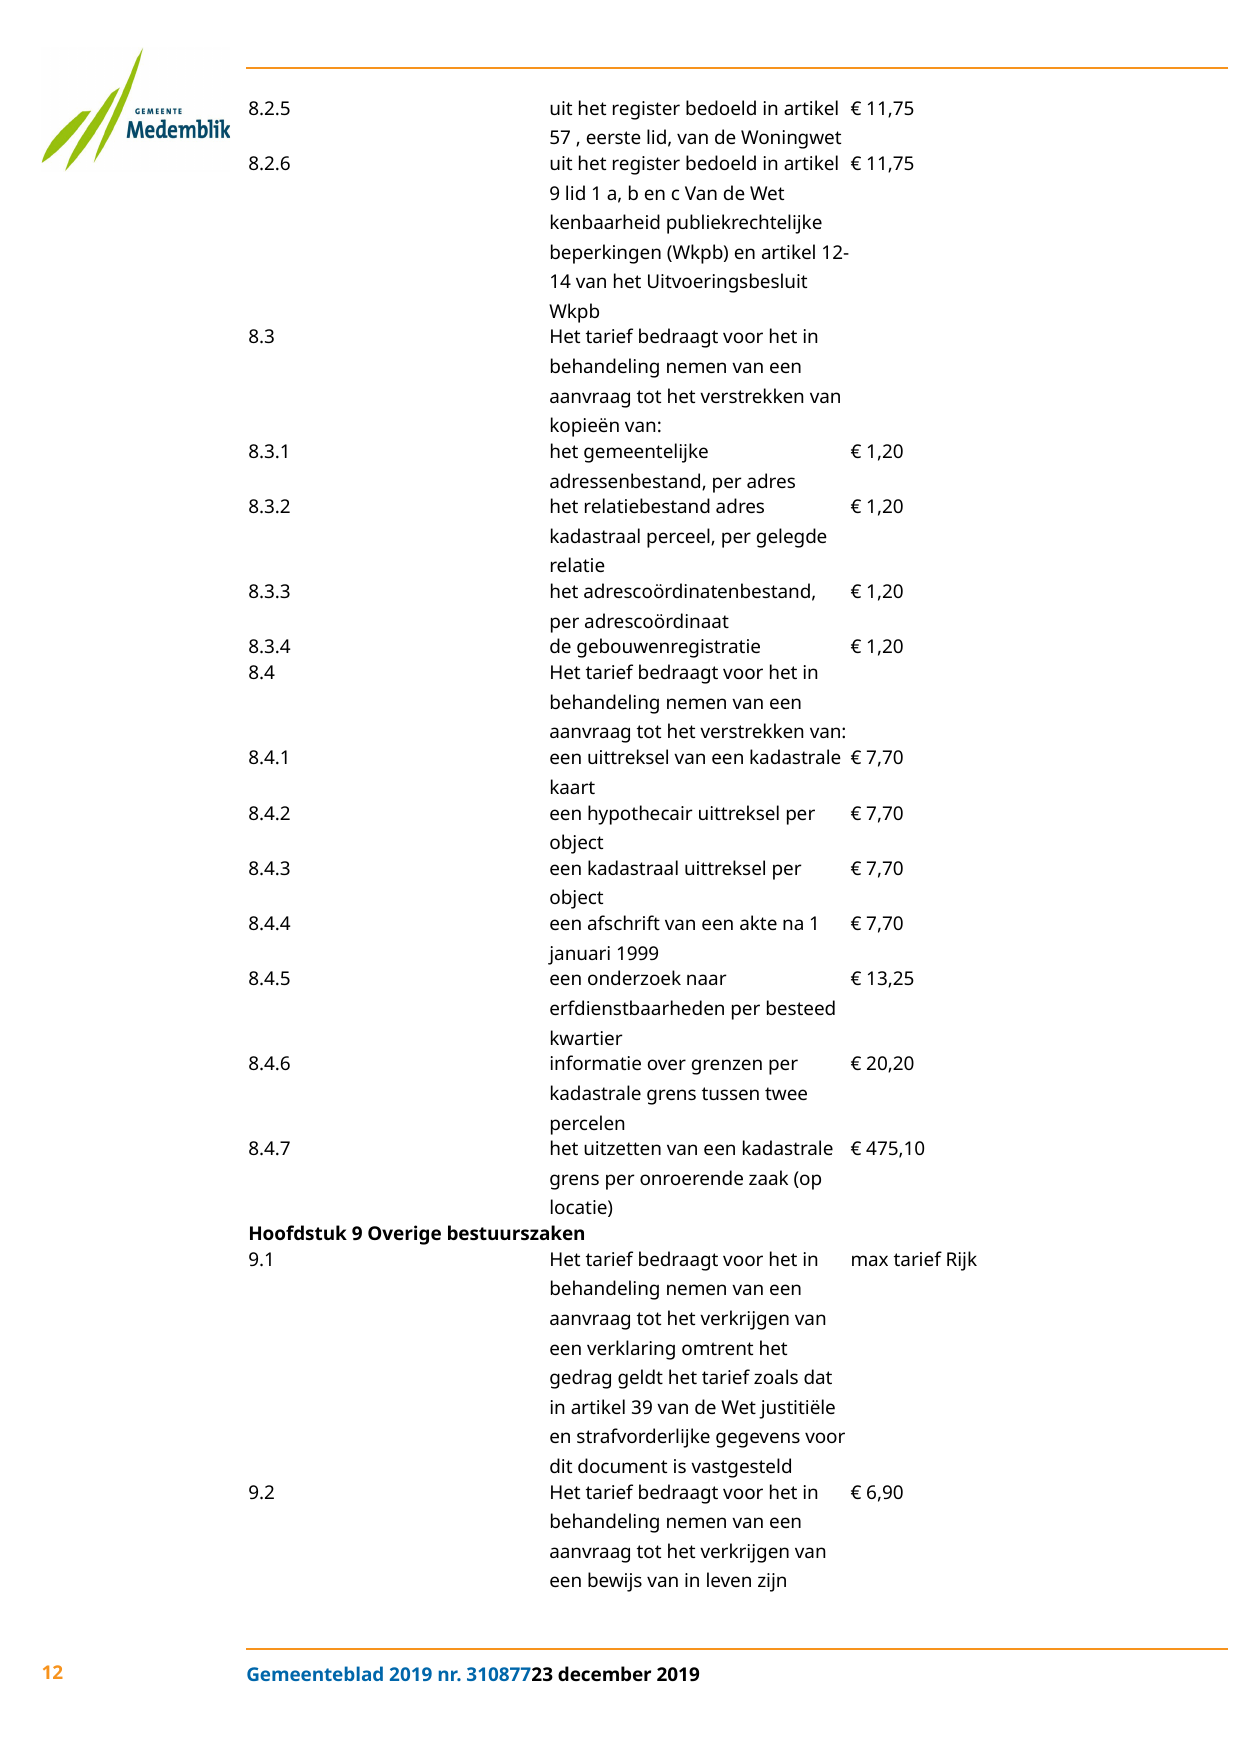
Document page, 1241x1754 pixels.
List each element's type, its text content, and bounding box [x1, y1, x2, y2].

table_cell 8.4.5 [248, 966, 549, 1051]
table_cell 8.4.4 [248, 910, 549, 966]
table_cell 8.4.3 [248, 855, 549, 910]
table_cell € 11,75 [850, 95, 1152, 150]
table_cell informatie over grenzen per kadastrale grens tussen twee percelen [549, 1051, 850, 1135]
table_cell 8.3.3 [248, 579, 549, 634]
table_cell 9.1 [248, 1246, 549, 1479]
table_cell 8.4.1 [248, 744, 549, 800]
table_cell max tarief Rijk [850, 1246, 1152, 1479]
table_cell € 1,20 [850, 579, 1152, 634]
table_cell Het tarief bedraagt voor het in behandeling nemen van een aanvraag tot het verstrekken van: [549, 660, 850, 744]
table_cell € 20,20 [850, 1051, 1152, 1135]
table_cell een uittreksel van een kadastrale kaart [549, 744, 850, 800]
table_cell 8.4.7 [248, 1135, 549, 1220]
table_cell 8.3.2 [248, 494, 549, 578]
table_cell 9.2 [248, 1479, 549, 1593]
table_cell 8.4.6 [248, 1051, 549, 1135]
table_cell 8.2.6 [248, 150, 549, 324]
table_cell een hypothecair uittreksel per object [549, 800, 850, 855]
table_cell € 1,20 [850, 634, 1152, 659]
table_cell 8.3.4 [248, 634, 549, 659]
table_cell € 7,70 [850, 855, 1152, 910]
table_cell € 7,70 [850, 800, 1152, 855]
table_cell € 475,10 [850, 1135, 1152, 1220]
table_cell een afschrift van een akte na 1 januari 1999 [549, 910, 850, 966]
table_cell 8.4 [248, 660, 549, 744]
table_cell 8.3.1 [248, 438, 549, 493]
table_cell een onderzoek naar erfdienstbaarheden per besteed kwartier [549, 966, 850, 1051]
table_cell 8.3 [248, 324, 549, 438]
table_cell [850, 324, 1152, 438]
table_cell uit het register bedoeld in artikel 9 lid 1 a, b en c Van de Wet kenbaarheid publiekrechtelijke beperkingen (Wkpb) en artikel 12-14 van het Uitvoeringsbesluit Wkpb [549, 150, 850, 324]
table_cell Het tarief bedraagt voor het in behandeling nemen van een aanvraag tot het verkrijgen van een bewijs van in leven zijn [549, 1479, 850, 1593]
table_cell € 13,25 [850, 966, 1152, 1051]
table_cell uit het register bedoeld in artikel 57 , eerste lid, van de Woningwet [549, 95, 850, 150]
table_cell Het tarief bedraagt voor het in behandeling nemen van een aanvraag tot het verstrekken van kopieën van: [549, 324, 850, 438]
table_cell een kadastraal uittreksel per object [549, 855, 850, 910]
table_cell het gemeentelijke adressenbestand, per adres [549, 438, 850, 493]
table_cell € 7,70 [850, 744, 1152, 800]
table_cell het uitzetten van een kadastrale grens per onroerende zaak (op locatie) [549, 1135, 850, 1220]
picture [41, 47, 231, 172]
table_cell de gebouwenregistratie [549, 634, 850, 659]
table_cell 8.4.2 [248, 800, 549, 855]
table_cell Hoofdstuk 9 Overige bestuurszaken [248, 1220, 1152, 1246]
table_cell [850, 660, 1152, 744]
table_cell Het tarief bedraagt voor het in behandeling nemen van een aanvraag tot het verkrijgen van een verklaring omtrent het gedrag geldt het tarief zoals dat in artikel 39 van de Wet justitiële en strafvorderlijke gegevens voor dit document is vastgesteld [549, 1246, 850, 1479]
table_cell 8.2.5 [248, 95, 549, 150]
table_cell het adrescoördinatenbestand, per adrescoördinaat [549, 579, 850, 634]
table_cell het relatiebestand adres kadastraal perceel, per gelegde relatie [549, 494, 850, 578]
table_cell € 11,75 [850, 150, 1152, 324]
table_cell € 7,70 [850, 910, 1152, 966]
table_cell € 1,20 [850, 438, 1152, 493]
table_cell € 1,20 [850, 494, 1152, 578]
table_cell € 6,90 [850, 1479, 1152, 1593]
